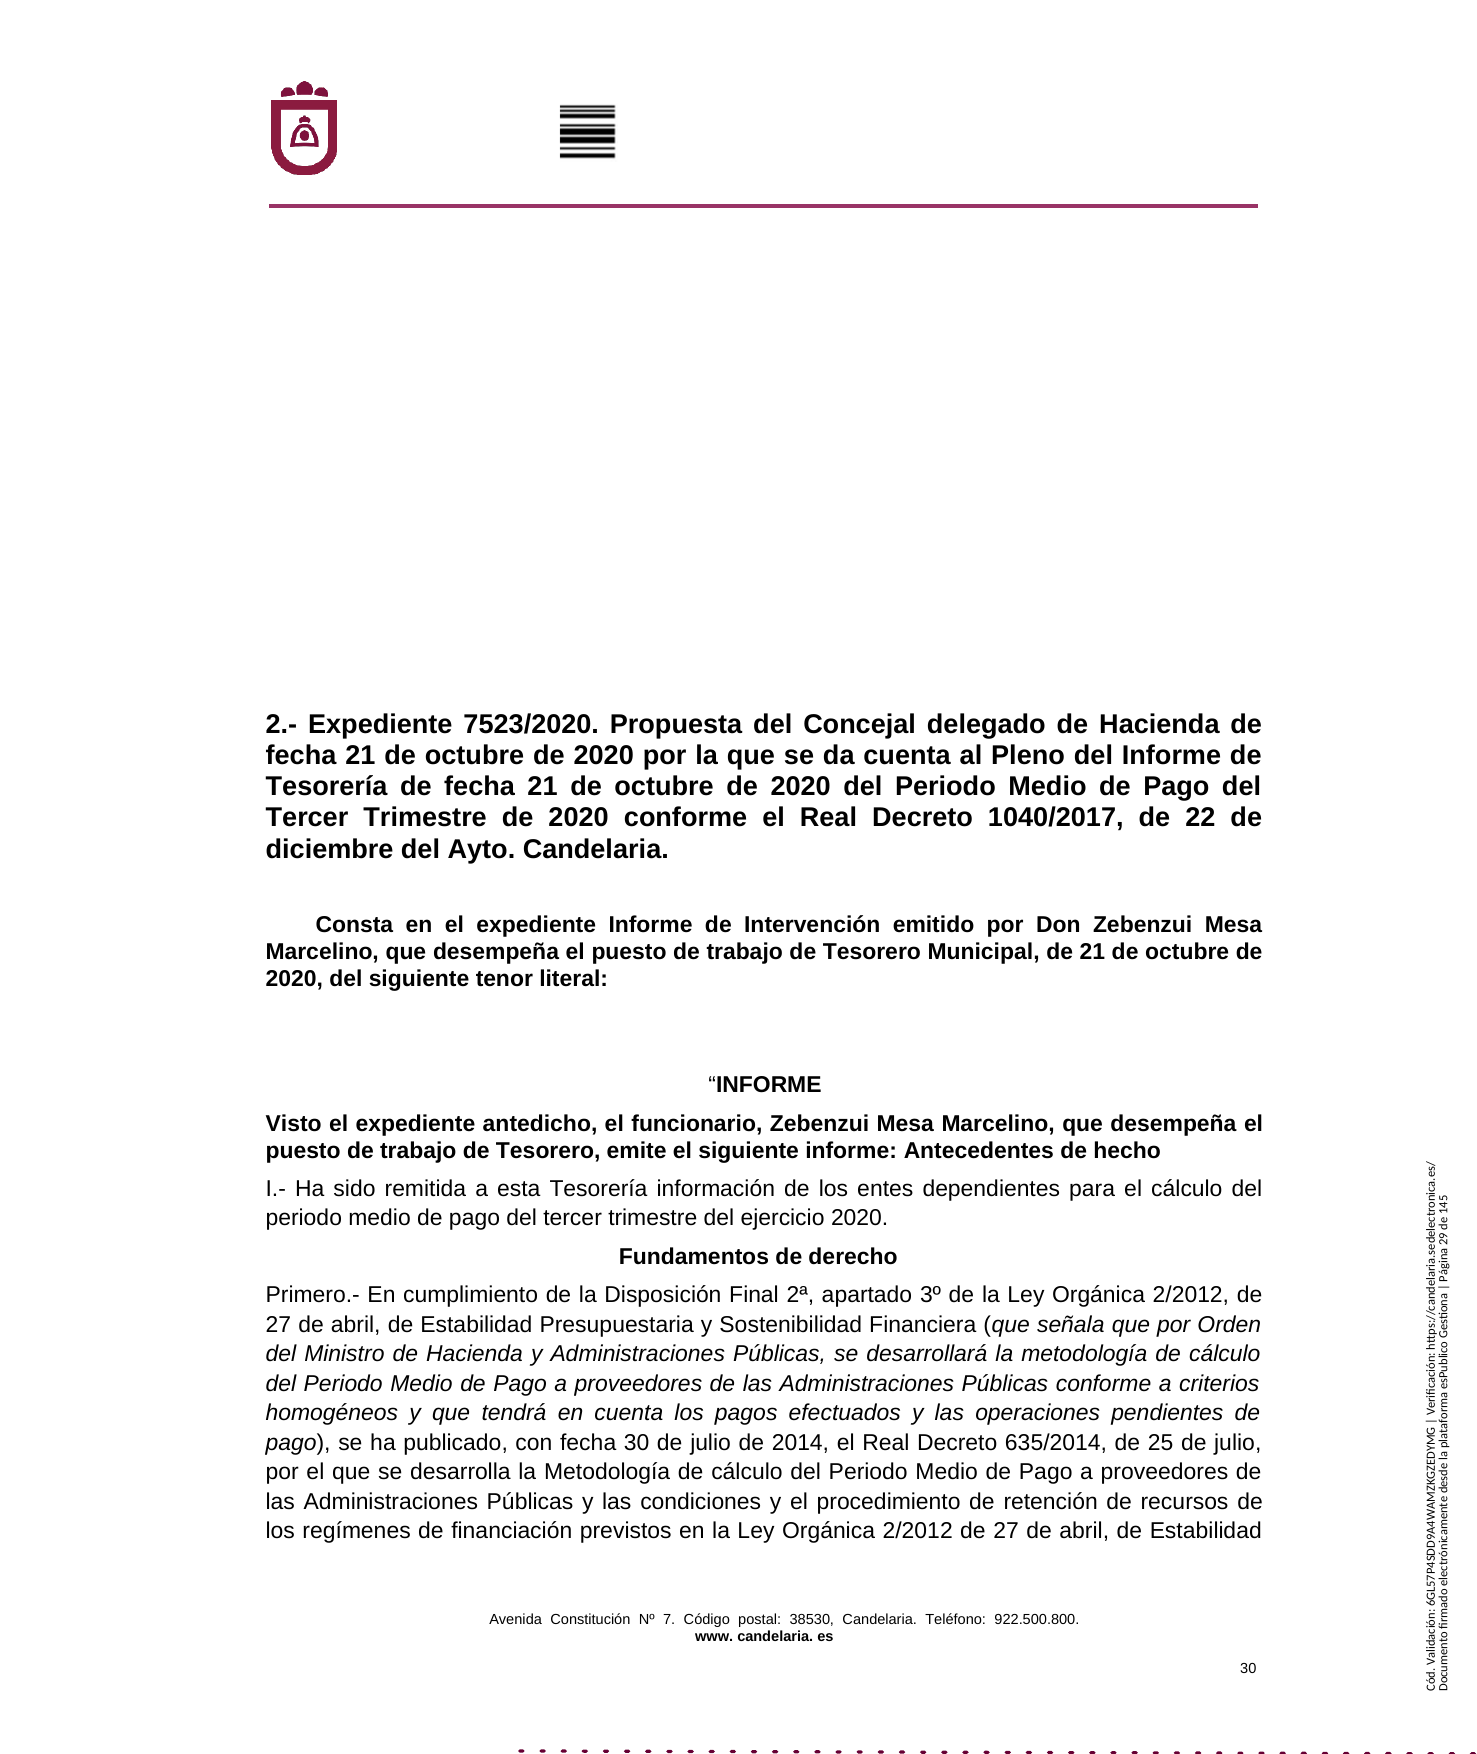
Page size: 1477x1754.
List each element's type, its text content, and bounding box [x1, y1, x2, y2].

subtitle “INFORME [259, 1071, 1270, 1097]
text 2.- Expediente 7523/2020. Propuesta del Concejal delegado de Hacienda de fecha 21 de octubre de 2020 por la que se da cuenta al Pleno del Informe de Tesorería de fecha 21 de octubre de 2020 del Periodo Medio de Pago del Tercer Trimestre de 2020 conforme el Real Decreto 1040/2017, de 22 de diciembre del Ayto. Candelaria. [265, 708, 1263, 864]
subtitle Fundamentos de derecho [259, 1243, 1269, 1269]
text I.- Ha sido remitida a esta Tesorería información de los entes dependientes para el cálculo del periodo medio de pago del tercer trimestre del ejercicio 2020. [265, 1175, 1263, 1231]
text Primero.- En cumplimiento de la Disposición Final 2ª, apartado 3º de la Ley Orgánica 2/2012, de 27 de abril, de Estabilidad Presupuestaria y Sostenibilidad Financiera (que señala que por Orden del Ministro de Hacienda y Administraciones Públicas, se desarrollará la metodología de cálculo del Periodo Medio de Pago a proveedores de las Administraciones Públicas conforme a criterios homogéneos y que tendrá en cuenta los pagos efectuados y las operaciones pendientes de pago), se ha publicado, con fecha 30 de julio de 2014, el Real Decreto 635/2014, de 25 de julio, por el que se desarrolla la Metodología de cálculo del Periodo Medio de Pago a proveedores de las Administraciones Públicas y las condiciones y el procedimiento de retención de recursos de los regímenes de financiación previstos en la Ley Orgánica 2/2012 de 27 de abril, de Estabilidad [265, 1281, 1263, 1543]
text Consta en el expediente Informe de Intervención emitido por Don Zebenzui Mesa Marcelino, que desempeña el puesto de trabajo de Tesorero Municipal, de 21 de octubre de 2020, del siguiente tenor literal: [265, 911, 1263, 992]
text Visto el expediente antedicho, el funcionario, Zebenzui Mesa Marcelino, que desempeña el puesto de trabajo de Tesorero, emite el siguiente informe: Antecedentes de hecho [265, 1109, 1263, 1163]
